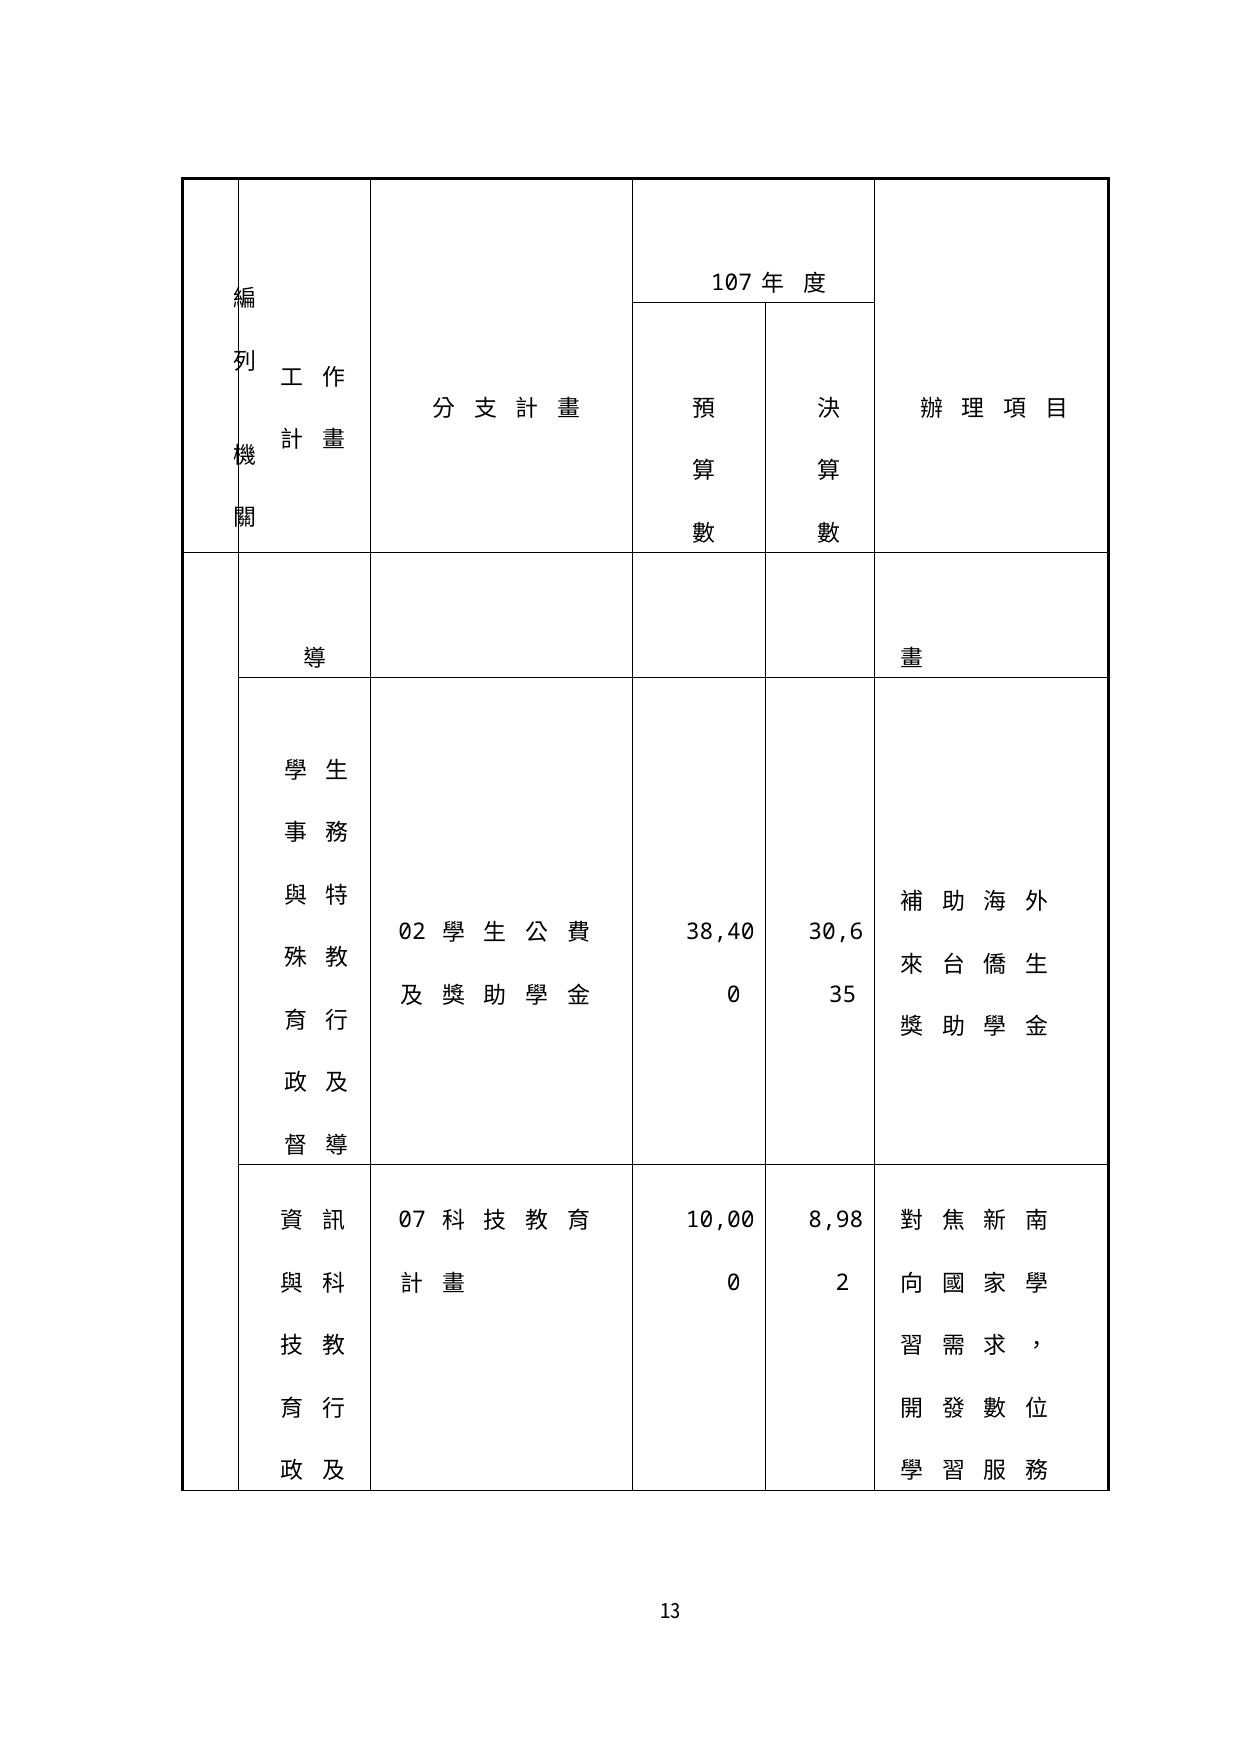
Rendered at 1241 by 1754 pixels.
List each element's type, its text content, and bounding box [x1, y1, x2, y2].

table_cell 教育部 [184, 553, 238, 1490]
table_cell 畫 [875, 553, 1107, 677]
table_cell [633, 553, 765, 677]
table_header 工作計畫 [239, 180, 370, 552]
table_cell 學生事務與特殊教育行政及督導 [239, 678, 370, 1164]
table_cell 對焦新南向國家學習需求，開發數位學習服務 [875, 1165, 1107, 1490]
table_cell 預算數 [633, 303, 765, 552]
table_header 編列 機關 [184, 180, 238, 552]
table_cell 10,000 [633, 1165, 765, 1490]
table_cell 07科技教育計畫 [371, 1165, 632, 1490]
table_cell 資訊與科技教育行政及 [239, 1165, 370, 1490]
table_cell [371, 553, 632, 677]
table_cell [766, 553, 874, 677]
table_header 107年度 [633, 180, 874, 302]
table_header 辦理項目 [875, 180, 1107, 552]
table_cell 8,982 [766, 1165, 874, 1490]
table_cell 30,635 [766, 678, 874, 1164]
table_cell 補助海外來台僑生獎助學金 [875, 678, 1107, 1164]
table_cell 38,400 [633, 678, 765, 1164]
table_header 分支計畫 [371, 180, 632, 552]
table_cell 決算數 [766, 303, 874, 552]
table_cell 導 [239, 553, 370, 677]
table_cell 02學生公費及獎助學金 [371, 678, 632, 1164]
